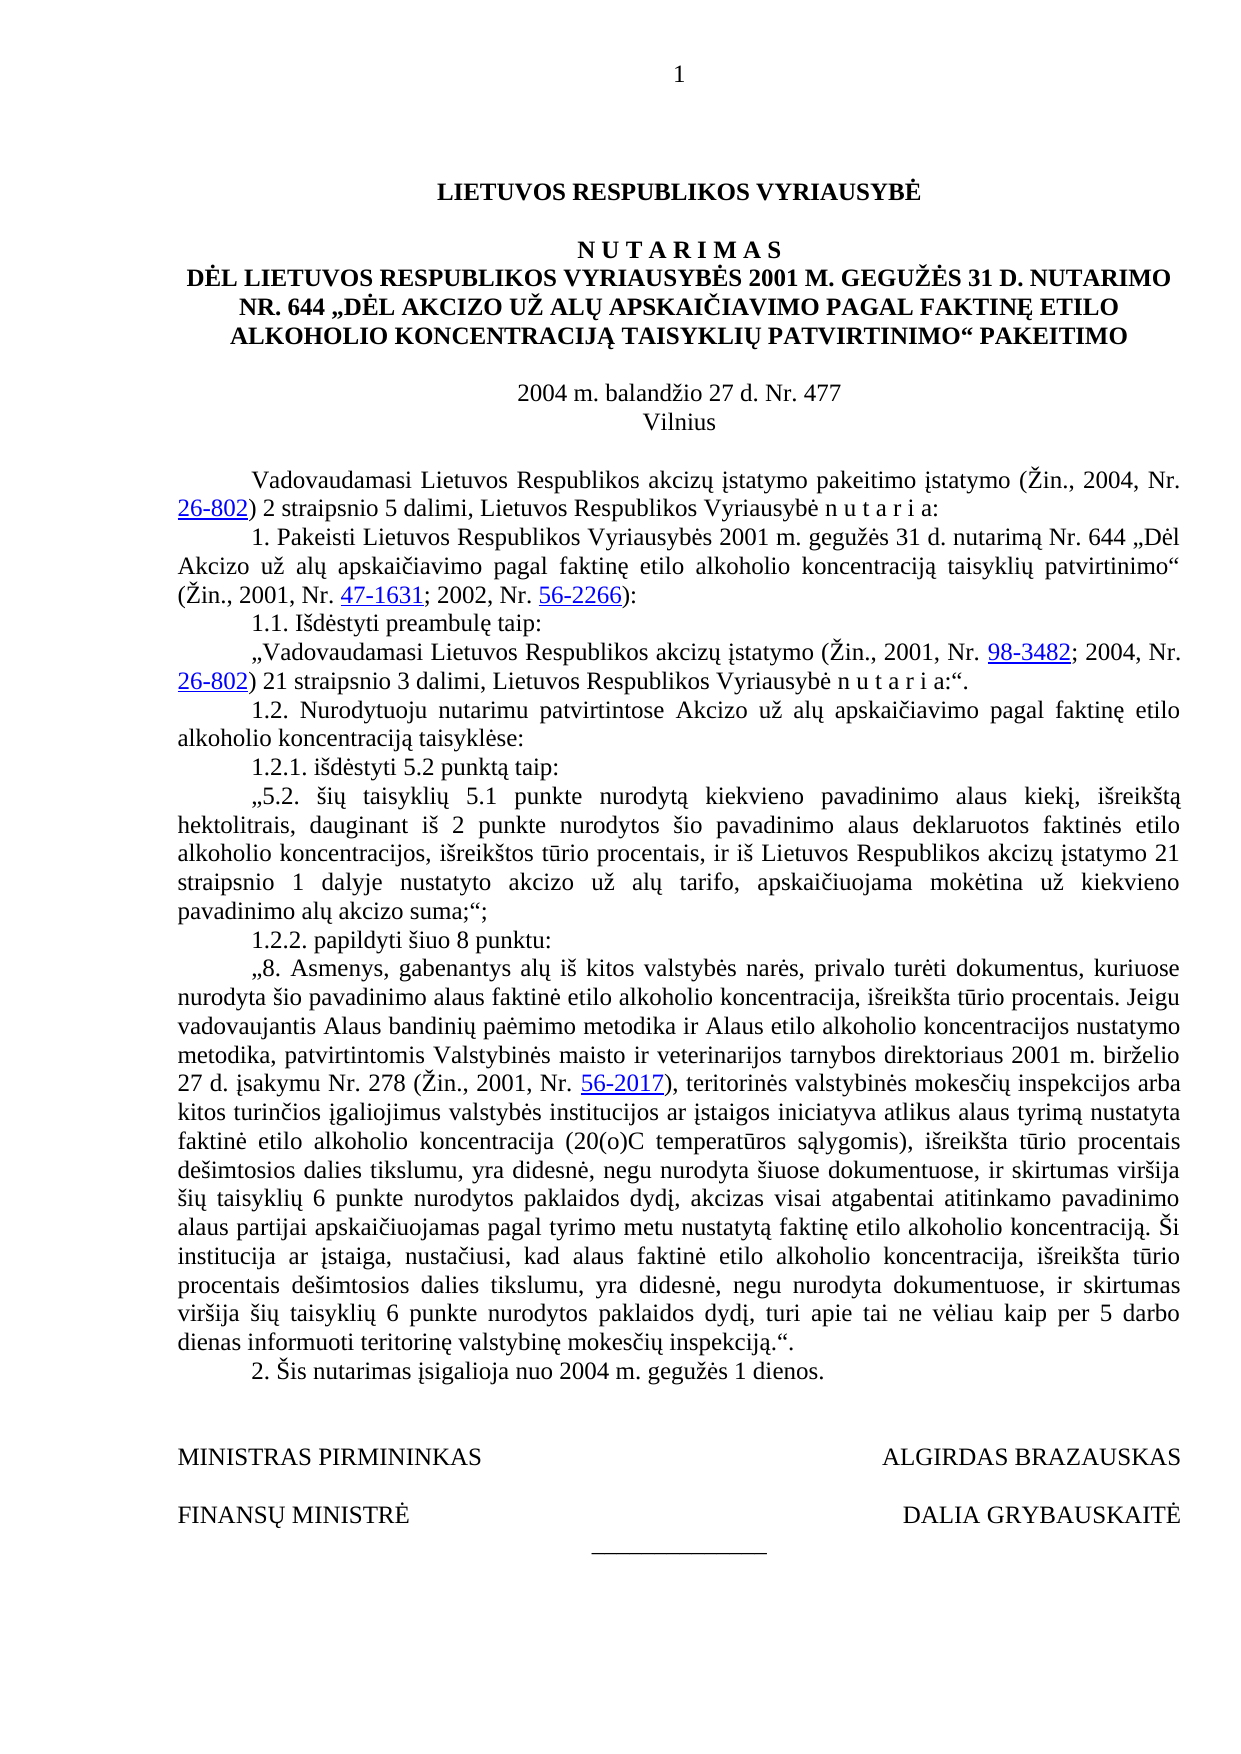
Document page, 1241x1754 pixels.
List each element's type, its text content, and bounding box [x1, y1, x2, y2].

text 2004 m. balandžio 27 d. Nr. 477 [177, 378, 1181, 407]
text FINANSŲ MINISTRĖ DALIA GRYBAUSKAITĖ [177, 1500, 1181, 1528]
text 1. Pakeisti Lietuvos Respublikos Vyriausybės 2001 m. gegužės 31 d. nutarimą Nr. 644 „Dėl Akcizo už alų apskaičiavimo pagal faktinę etilo alkoholio koncentraciją taisyklių patvirtinimo“ (Žin., 2001, Nr. 47-1631; 2002, Nr. 56-2266): [177, 522, 1181, 608]
text „8. Asmenys, gabenantys alų iš kitos valstybės narės, privalo turėti dokumentus, kuriuose nurodyta šio pavadinimo alaus faktinė etilo alkoholio koncentracija, išreikšta tūrio procentais. Jeigu vadovaujantis Alaus bandinių paėmimo metodika ir Alaus etilo alkoholio koncentracijos nustatymo metodika, patvirtintomis Valstybinės maisto ir veterinarijos tarnybos direktoriaus 2001 m. birželio 27 d. įsakymu Nr. 278 (Žin., 2001, Nr. 56-2017), teritorinės valstybinės mokesčių inspekcijos arba kitos turinčios įgaliojimus valstybės institucijos ar įstaigos iniciatyva atlikus alaus tyrimą nustatyta faktinė etilo alkoholio koncentracija (20(o)C temperatūros sąlygomis), išreikšta tūrio procentais dešimtosios dalies tikslumu, yra didesnė, negu nurodyta šiuose dokumentuose, ir skirtumas viršija šių taisyklių 6 punkte nurodytos paklaidos dydį, akcizas visai atgabentai atitinkamo pavadinimo alaus partijai apskaičiuojamas pagal tyrimo metu nustatytą faktinę etilo alkoholio koncentraciją. Ši institucija ar įstaiga, nustačiusi, kad alaus faktinė etilo alkoholio koncentracija, išreikšta tūrio procentais dešimtosios dalies tikslumu, yra didesnė, negu nurodyta dokumentuose, ir skirtumas viršija šių taisyklių 6 punkte nurodytos paklaidos dydį, turi apie tai ne vėliau kaip per 5 darbo dienas informuoti teritorinę valstybinę mokesčių inspekciją.“. [177, 953, 1181, 1356]
text 1.1. Išdėstyti preambulę taip: [177, 608, 1181, 637]
text MINISTRAS PIRMININKAS ALGIRDAS BRAZAUSKAS [177, 1442, 1181, 1471]
text 1.2. Nurodytuoju nutarimu patvirtintose Akcizo už alų apskaičiavimo pagal faktinę etilo alkoholio koncentraciją taisyklėse: [177, 695, 1181, 752]
text Vilnius [177, 407, 1181, 436]
text „Vadovaudamasi Lietuvos Respublikos akcizų įstatymo (Žin., 2001, Nr. 98-3482; 2004, Nr. 26-802) 21 straipsnio 3 dalimi, Lietuvos Respublikos Vyriausybė nutaria:“. [177, 637, 1181, 695]
text LIETUVOS RESPUBLIKOS VYRIAUSYBĖ [177, 177, 1181, 206]
text „5.2. šių taisyklių 5.1 punkte nurodytą kiekvieno pavadinimo alaus kiekį, išreikštą hektolitrais, dauginant iš 2 punkte nurodytos šio pavadinimo alaus deklaruotos faktinės etilo alkoholio koncentracijos, išreikštos tūrio procentais, ir iš Lietuvos Respublikos akcizų įstatymo 21 straipsnio 1 dalyje nustatyto akcizo už alų tarifo, apskaičiuojama mokėtina už kiekvieno pavadinimo alų akcizo suma;“; [177, 781, 1181, 925]
text ______________ [177, 1528, 1181, 1557]
text Vadovaudamasi Lietuvos Respublikos akcizų įstatymo pakeitimo įstatymo (Žin., 2004, Nr. 26-802) 2 straipsnio 5 dalimi, Lietuvos Respublikos Vyriausybė nutaria: [177, 465, 1181, 522]
text 2. Šis nutarimas įsigalioja nuo 2004 m. gegužės 1 dienos. [177, 1356, 1181, 1385]
text DĖL LIETUVOS RESPUBLIKOS VYRIAUSYBĖS 2001 M. GEGUŽĖS 31 D. NUTARIMO NR. 644 „DĖL AKCIZO UŽ ALŲ APSKAIČIAVIMO PAGAL FAKTINĘ ETILO ALKOHOLIO KONCENTRACIJĄ TAISYKLIŲ PATVIRTINIMO“ PAKEITIMO [177, 263, 1181, 350]
text N U T A R I M A S [177, 235, 1181, 263]
text 1.2.1. išdėstyti 5.2 punktą taip: [177, 752, 1181, 781]
text 1.2.2. papildyti šiuo 8 punktu: [177, 925, 1181, 953]
